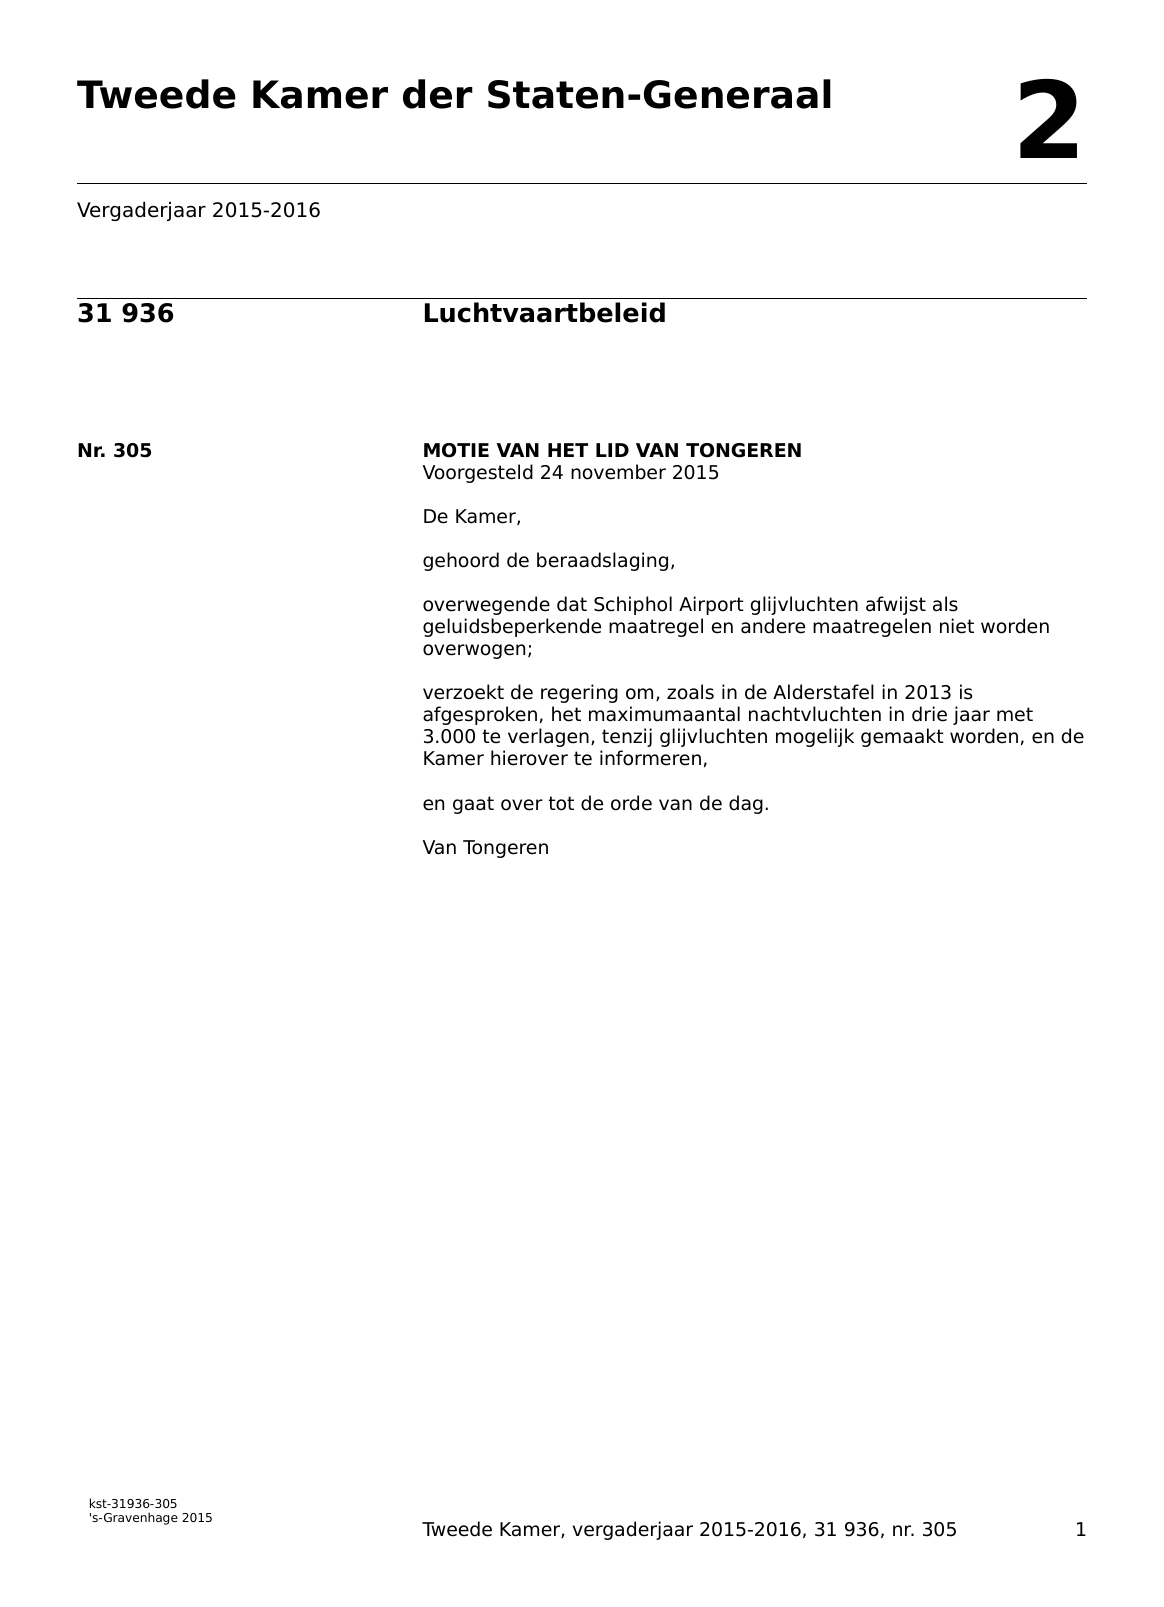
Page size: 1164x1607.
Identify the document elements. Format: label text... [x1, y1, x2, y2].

subtitle Nr. 305 MOTIE VAN HET LID VAN TONGEREN [77, 440, 1087, 462]
text Voorgesteld 24 november 2015 [422, 462, 1087, 484]
table_cell Vergaderjaar 2015-2016 [77, 184, 1087, 298]
text en gaat over tot de orde van de dag. [422, 792, 1087, 814]
text kst-31936-305 [88, 1497, 323, 1511]
text Van Tongeren [422, 837, 1087, 858]
table_header 2 [886, 59, 1087, 183]
subtitle 31 936 Luchtvaartbeleid [77, 299, 1087, 329]
text 's-Gravenhage 2015 [88, 1511, 323, 1525]
table_header Tweede Kamer der Staten-Generaal [77, 59, 886, 183]
text gehoord de beraadslaging, [422, 550, 1087, 572]
text De Kamer, [422, 506, 1087, 528]
text verzoekt de regering om, zoals in de Alderstafel in 2013 is afgesproken, het maximumaantal nachtvluchten in drie jaar met 3.000 te verlagen, tenzij glijvluchten mogelijk gemaakt worden, en de Kamer hierover te informeren, [422, 682, 1087, 770]
text overwegende dat Schiphol Airport glijvluchten afwijst als geluidsbeperkende maatregel en andere maatregelen niet worden overwogen; [422, 594, 1087, 660]
